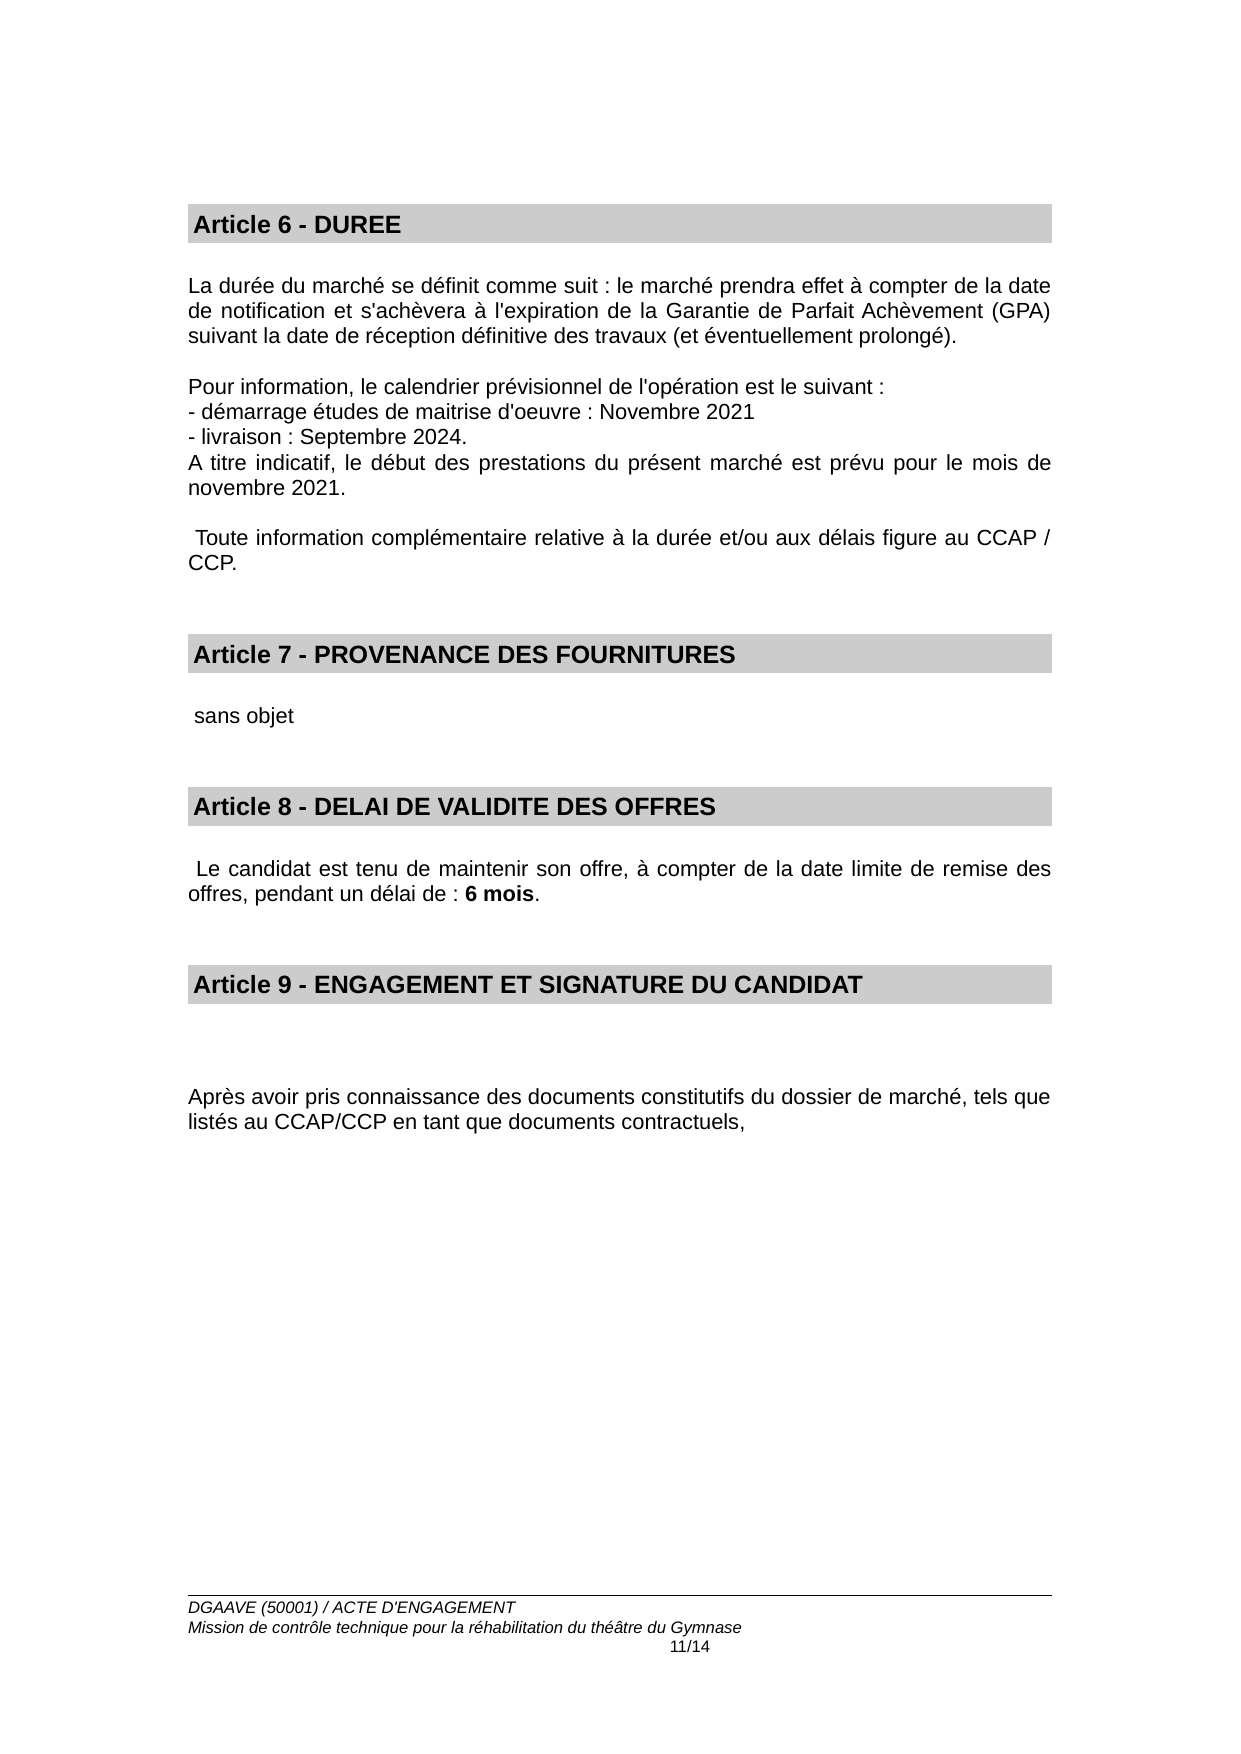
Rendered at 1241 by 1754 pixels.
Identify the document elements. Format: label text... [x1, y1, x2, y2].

text Le candidat est tenu de maintenir son offre, à compter de la date limite de remise des offres, pendant un délai de : 6 mois. [188, 856, 1052, 906]
text - livraison : Septembre 2024. [188, 424, 1052, 449]
text A titre indicatif, le début des prestations du présent marché est prévu pour le mois de novembre 2021. [188, 449, 1052, 500]
text Après avoir pris connaissance des documents constitutifs du dossier de marché, tels que listés au CCAP/CCP en tant que documents contractuels, [188, 1084, 1052, 1134]
text Pour information, le calendrier prévisionnel de l'opération est le suivant : [188, 374, 1052, 399]
text Toute information complémentaire relative à la durée et/ou aux délais figure au CCAP / CCP. [188, 525, 1052, 576]
subtitle PROVENANCE DES FOURNITURES [190, 637, 1050, 671]
subtitle DELAI DE VALIDITE DES OFFRES [190, 790, 1050, 824]
subtitle ENGAGEMENT ET SIGNATURE DU CANDIDAT [190, 967, 1050, 1002]
text - démarrage études de maitrise d'oeuvre : Novembre 2021 [188, 399, 1052, 424]
subtitle DUREE [190, 207, 1050, 241]
text sans objet [188, 703, 1052, 728]
text La durée du marché se définit comme suit : le marché prendra effet à compter de la date de notification et s'achèvera à l'expiration de la Garantie de Parfait Achèvement (GPA) suivant la date de réception définitive des travaux (et éventuellement prolongé). [188, 273, 1052, 349]
